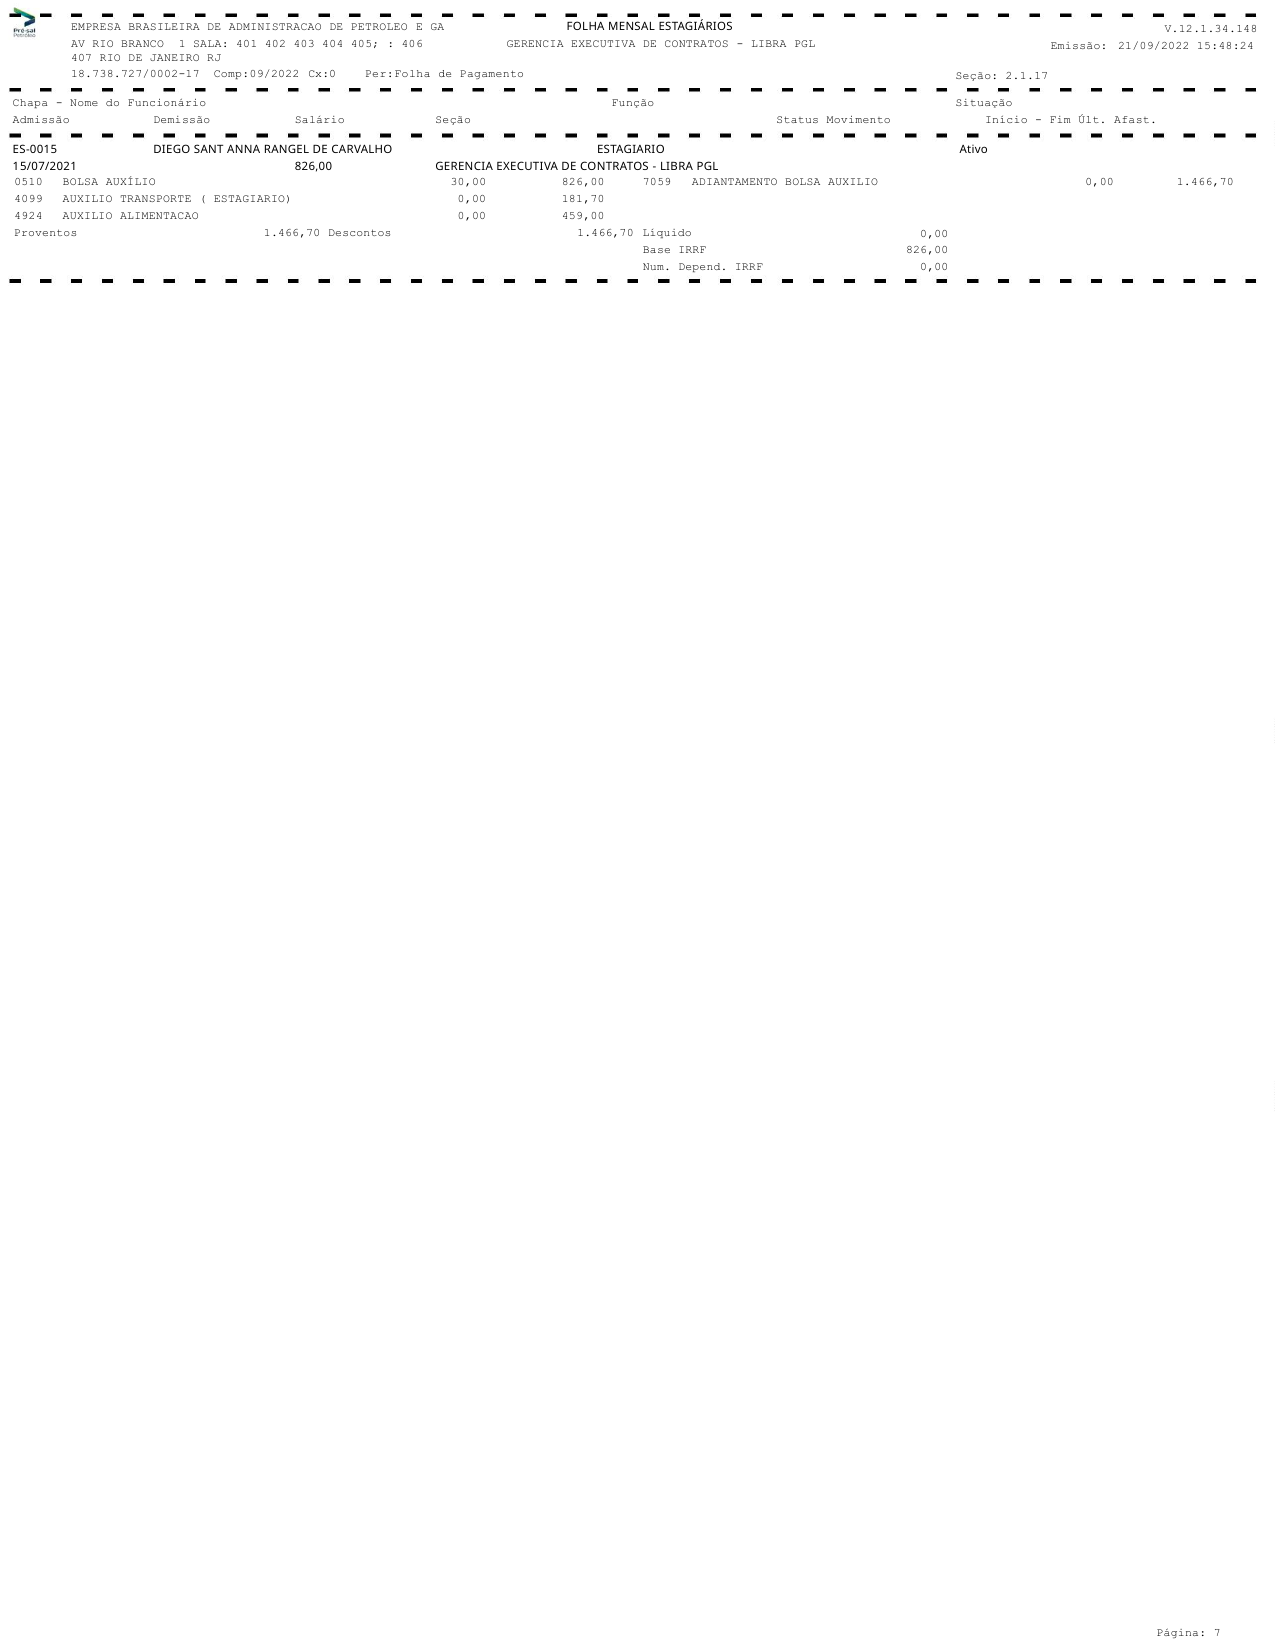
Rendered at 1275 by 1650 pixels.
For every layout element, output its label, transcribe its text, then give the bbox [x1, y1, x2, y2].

text 826,00 [294, 160, 422, 173]
text 7059 [643, 175, 688, 188]
picture [0, 0, 1275, 1650]
text Proventos [14, 226, 95, 239]
text 0,00 [920, 227, 966, 240]
text 21/09/2022 15:48:24 [1118, 38, 1275, 52]
text Página: 7 [1156, 1626, 1237, 1639]
text 4 [14, 192, 21, 205]
text Admissão [12, 113, 87, 126]
text ES-0015 [12, 143, 80, 157]
text Num. Depend. IRRF [643, 259, 782, 273]
text 0 [14, 175, 21, 188]
text DIEGO SANT ANNA RANGEL DE CARVALHO [153, 143, 422, 157]
text 924 [21, 208, 60, 222]
text 30,00 [450, 175, 503, 188]
text Status Movimento [776, 113, 908, 126]
text 826,00 [562, 175, 622, 188]
text Função [611, 96, 672, 109]
text 4 [71, 50, 78, 64]
text Emissão: [1050, 38, 1118, 52]
text 4 [14, 208, 21, 222]
text Situação [955, 96, 1066, 109]
text Per:Folha de Pagamento [364, 67, 548, 81]
text 1 [12, 160, 20, 173]
text GERENCIA EXECUTIVA DE CONTRATOS - LIBRA PGL [506, 37, 840, 50]
text 1.466,70 [1177, 175, 1251, 188]
text BOLSA AUXÍLIO [62, 175, 173, 188]
text ESTAGIARIO [597, 143, 686, 157]
text 0,00 [920, 260, 966, 273]
text 1.466,70 Líquido [577, 226, 710, 239]
text Base IRRF [643, 243, 724, 256]
text Seção: 2.1.17 [955, 68, 1066, 82]
text 0,00 [457, 192, 503, 205]
text FOLHA MENSAL ESTAGIÁRIOS [566, 20, 764, 33]
text Demissão [153, 113, 228, 126]
text 459,00 [562, 208, 622, 222]
text Ativo [959, 143, 1012, 157]
text Início - Fim Últ. Afast. [985, 113, 1182, 126]
text AUXILIO ALIMENTACAO [62, 208, 317, 222]
text AUXILIO TRANSPORTE ( ESTAGIARIO) [62, 192, 317, 205]
text 1.466,70 Descontos [264, 226, 412, 239]
text EMPRESA BRASILEIRA DE ADMINISTRACAO DE PETROLEO E GA [71, 20, 469, 33]
text 510 [21, 175, 60, 188]
text 826,00 [906, 243, 966, 257]
text 181,70 [562, 192, 622, 205]
text Seção [435, 113, 488, 126]
text 5/07/2021 [20, 160, 102, 173]
text 07 RIO DE JANEIRO RJ [78, 50, 243, 64]
text 0,00 [1085, 175, 1131, 188]
text 099 [21, 192, 60, 205]
text 1 [71, 67, 78, 81]
text V.12.1.34.148 [1164, 22, 1275, 35]
text Chapa - Nome do Funcionário [12, 96, 232, 109]
text 0,00 [457, 208, 503, 222]
text ADIANTAMENTO BOLSA AUXILIO [692, 175, 903, 188]
text GERENCIA EXECUTIVA DE CONTRATOS - LIBRA PGL [435, 160, 769, 173]
text AV RIO BRANCO 1 SALA: 401 402 403 404 405; : 406 [71, 37, 469, 50]
text 8.738.727/0002-17 Comp:09/2022 Cx:0 [78, 67, 361, 81]
text Salário [294, 113, 362, 126]
